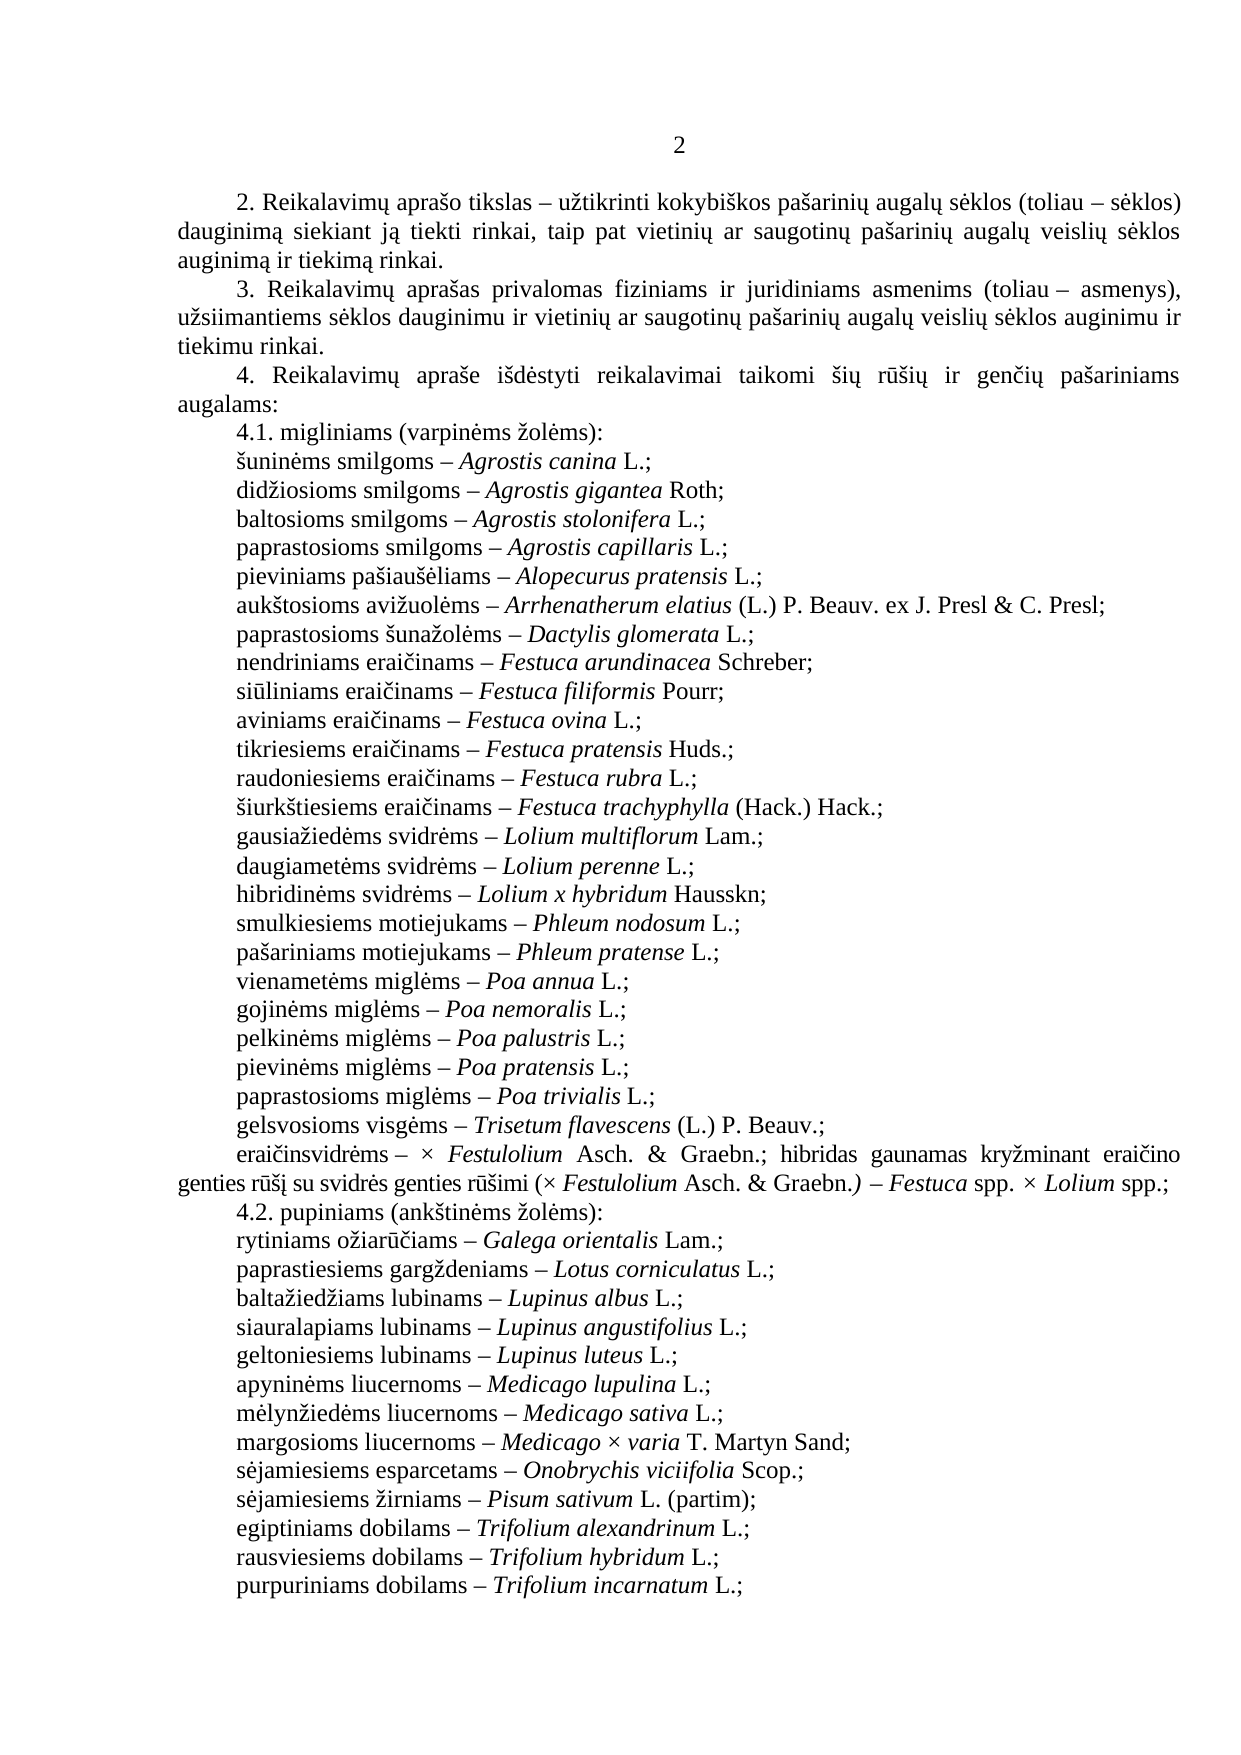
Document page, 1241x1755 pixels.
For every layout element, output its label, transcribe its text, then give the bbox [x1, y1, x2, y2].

text šiurkštiesiems eraičinams – Festuca trachyphylla (Hack.) Hack.; [177, 792, 1181, 821]
text margosioms liucernoms – Medicago × varia T. Martyn Sand; [177, 1427, 1181, 1456]
text egiptiniams dobilams – Trifolium alexandrinum L.; [177, 1513, 1181, 1542]
text gausiažiedėms svidrėms – Lolium multiflorum Lam.; [177, 821, 1181, 851]
text purpuriniams dobilams – Trifolium incarnatum L.; [177, 1571, 1181, 1599]
text šuninėms smilgoms – Agrostis canina L.; [177, 446, 1181, 475]
text vienametėms miglėms – Poa annua L.; [177, 966, 1181, 994]
text rausviesiems dobilams – Trifolium hybridum L.; [177, 1542, 1181, 1571]
text paprastiesiems gargždeniams – Lotus corniculatus L.; [177, 1254, 1181, 1283]
text smulkiesiems motiejukams – Phleum nodosum L.; [177, 908, 1181, 937]
text 4.1. migliniams (varpinėms žolėms): [177, 417, 1181, 446]
text geltoniesiems lubinams – Lupinus luteus L.; [177, 1341, 1181, 1369]
text aukštosioms avižuolėms – Arrhenatherum elatius (L.) P. Beauv. ex J. Presl & C. Presl; [177, 590, 1181, 619]
text rytiniams ožiarūčiams – Galega orientalis Lam.; [177, 1226, 1181, 1254]
text baltosioms smilgoms – Agrostis stolonifera L.; [177, 504, 1181, 532]
text 4. Reikalavimų apraše išdėstyti reikalavimai taikomi šių rūšių ir genčių pašariniams augalams: [177, 360, 1181, 417]
text didžiosioms smilgoms – Agrostis gigantea Roth; [177, 475, 1181, 504]
text siūliniams eraičinams – Festuca filiformis Pourr; [177, 676, 1181, 705]
text apyninėms liucernoms – Medicago lupulina L.; [177, 1369, 1181, 1398]
text nendriniams eraičinams – Festuca arundinacea Schreber; [177, 647, 1181, 676]
text 4.2. pupiniams (ankštinėms žolėms): [177, 1197, 1181, 1226]
text raudoniesiems eraičinams – Festuca rubra L.; [177, 763, 1181, 792]
text baltažiedžiams lubinams – Lupinus albus L.; [177, 1283, 1181, 1312]
text paprastosioms šunažolėms – Dactylis glomerata L.; [177, 619, 1181, 647]
text paprastosioms miglėms – Poa trivialis L.; [177, 1081, 1181, 1111]
text pievinėms miglėms – Poa pratensis L.; [177, 1052, 1181, 1081]
text sėjamiesiems esparcetams – Onobrychis viciifolia Scop.; [177, 1456, 1181, 1484]
text sėjamiesiems žirniams – Pisum sativum L. (partim); [177, 1484, 1181, 1513]
text aviniams eraičinams – Festuca ovina L.; [177, 705, 1181, 734]
text 3. Reikalavimų aprašas privalomas fiziniams ir juridiniams asmenims (toliau – asmenys), užsiimantiems sėklos dauginimu ir vietinių ar saugotinų pašarinių augalų veislių sėklos auginimu ir tiekimu rinkai. [177, 274, 1181, 360]
text hibridinėms svidrėms – Lolium x hybridum Hausskn; [177, 879, 1181, 908]
text 2. Reikalavimų aprašo tikslas – užtikrinti kokybiškos pašarinių augalų sėklos (toliau – sėklos) dauginimą siekiant ją tiekti rinkai, taip pat vietinių ar saugotinų pašarinių augalų veislių sėklos auginimą ir tiekimą rinkai. [177, 187, 1181, 274]
text pašariniams motiejukams – Phleum pratense L.; [177, 937, 1181, 966]
text gelsvosioms visgėms – Trisetum flavescens (L.) P. Beauv.; [177, 1111, 1181, 1139]
text tikriesiems eraičinams – Festuca pratensis Huds.; [177, 734, 1181, 763]
text mėlynžiedėms liucernoms – Medicago sativa L.; [177, 1398, 1181, 1427]
text eraičinsvidrėms – × Festulolium Asch. & Graebn.; hibridas gaunamas kryžminant eraičino genties rūšį su svidrės genties rūšimi (× Festulolium Asch. & Graebn.) – Festuca spp. × Lolium spp.; [177, 1139, 1181, 1197]
text paprastosioms smilgoms – Agrostis capillaris L.; [177, 532, 1181, 561]
text siauralapiams lubinams – Lupinus angustifolius L.; [177, 1312, 1181, 1341]
text daugiametėms svidrėms – Lolium perenne L.; [177, 851, 1181, 879]
text gojinėms miglėms – Poa nemoralis L.; [177, 994, 1181, 1023]
text pelkinėms miglėms – Poa palustris L.; [177, 1023, 1181, 1052]
text pieviniams pašiaušėliams – Alopecurus pratensis L.; [177, 561, 1181, 590]
